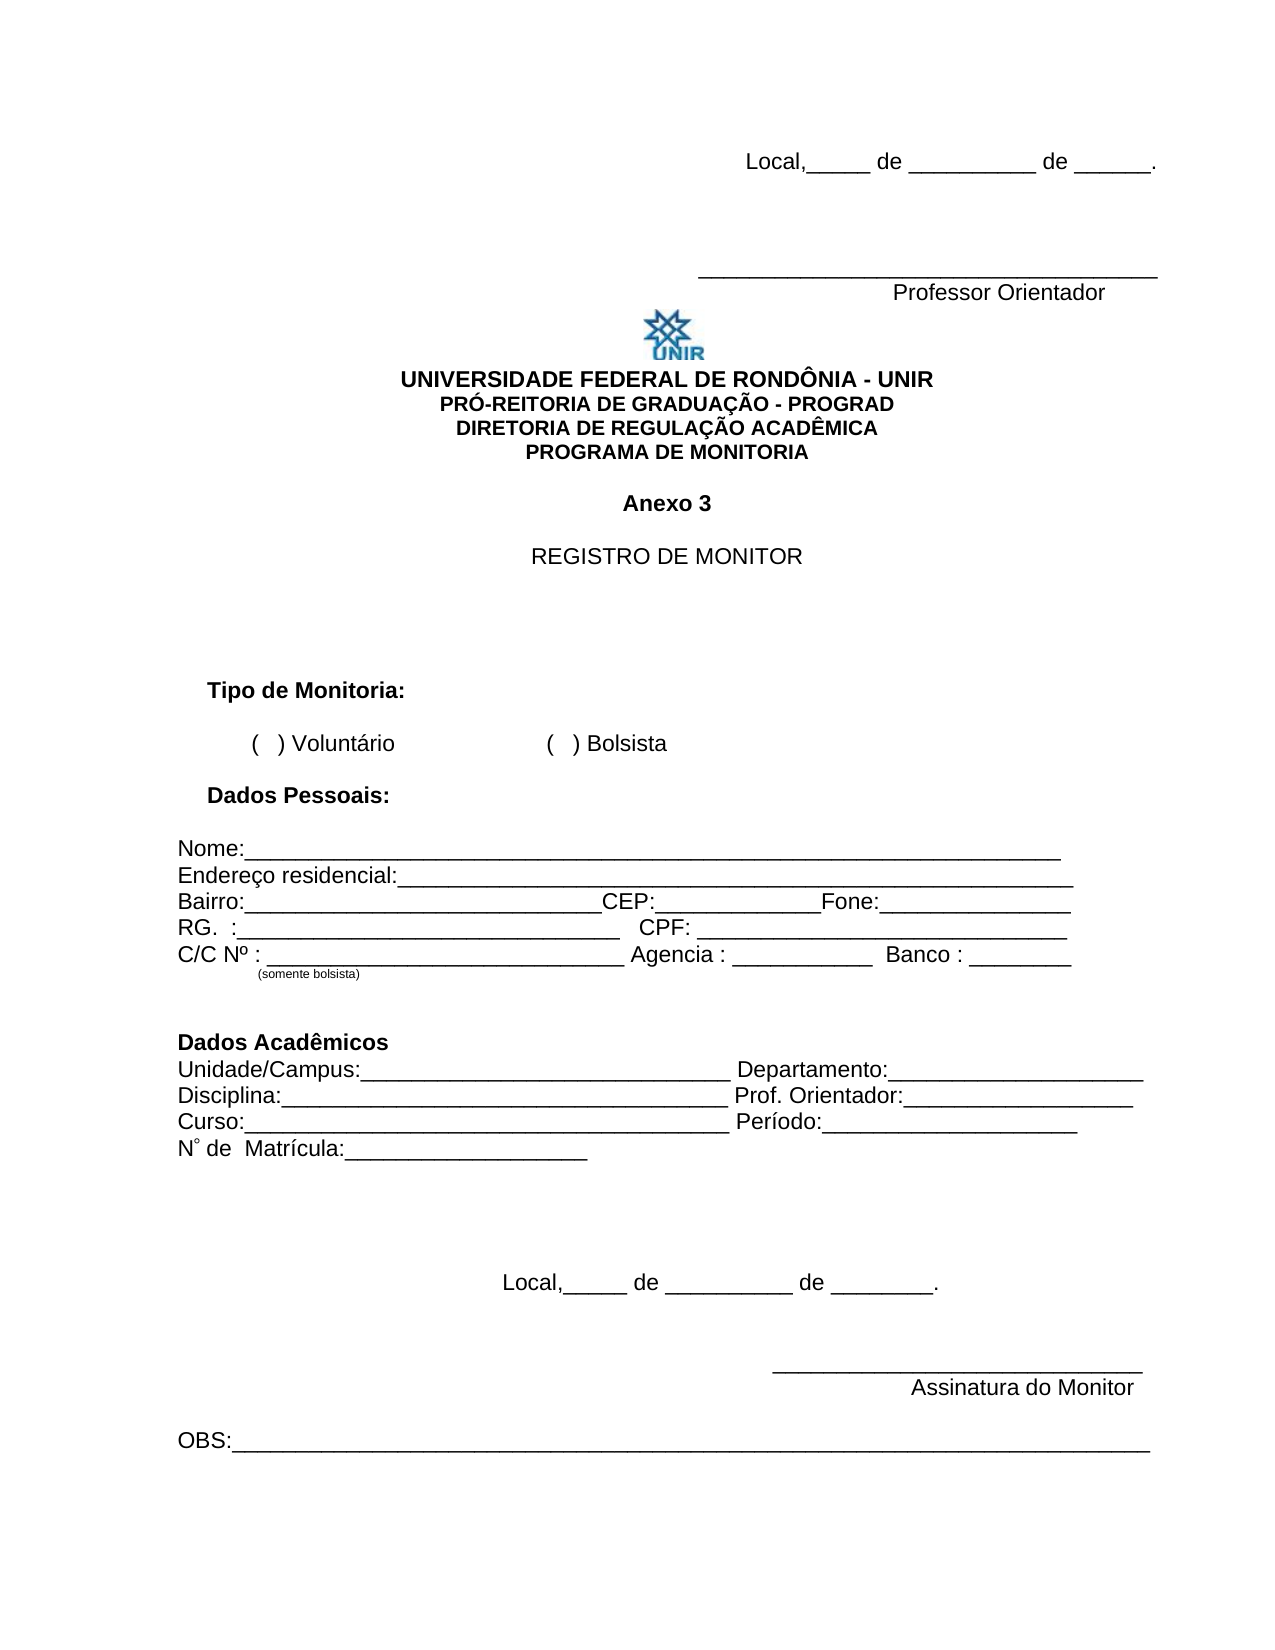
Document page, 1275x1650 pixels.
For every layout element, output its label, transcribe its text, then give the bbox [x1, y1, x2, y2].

text Tipo de Monitoria: [177, 677, 1157, 703]
text Local,_____ de __________ de ______. [177, 148, 1157, 174]
text Disciplina:___________________________________ Prof. Orientador:__________________ [177, 1082, 1157, 1108]
text Unidade/Campus:_____________________________ Departamento:____________________ [177, 1056, 1157, 1082]
text C/C Nº : ____________________________ Agencia : ___________ Banco : ________ [177, 941, 1157, 967]
text UNIVERSIDADE FEDERAL DE RONDÔNIA - UNIR [177, 366, 1157, 392]
text Dados Pessoais: [177, 782, 1157, 809]
text (somente bolsista) [177, 967, 1157, 981]
text _____________________________ [177, 1348, 1142, 1374]
text Curso:______________________________________ Período:____________________ [177, 1108, 1157, 1135]
text ____________________________________ [177, 253, 1157, 279]
picture [643, 309, 705, 360]
text PROGRAMA DE MONITORIA [177, 440, 1157, 464]
text Dados Acadêmicos [177, 1029, 1157, 1056]
text RG. :______________________________ CPF: _____________________________ [177, 914, 1157, 941]
text Endereço residencial:_____________________________________________________ [177, 862, 1157, 888]
text REGISTRO DE MONITOR [177, 543, 1157, 569]
text Bairro:____________________________CEP:_____________Fone:_______________ [177, 888, 1157, 914]
text N de Matrícula:___________________ [177, 1135, 1157, 1161]
text ( ) Voluntário ( ) Bolsista [177, 730, 1157, 756]
text DIRETORIA DE REGULAÇÃO ACADÊMICA [177, 416, 1157, 440]
text Assinatura do Monitor [177, 1374, 1157, 1401]
text Professor Orientador [177, 279, 1157, 306]
text Nome:________________________________________________________________ [177, 835, 1157, 862]
text Local,_____ de __________ de ________. [177, 1269, 1157, 1295]
text PRÓ-REITORIA DE GRADUAÇÃO - PROGRAD [177, 392, 1157, 416]
text OBS:________________________________________________________________________ [177, 1427, 1157, 1453]
text Anexo 3 [177, 490, 1157, 517]
